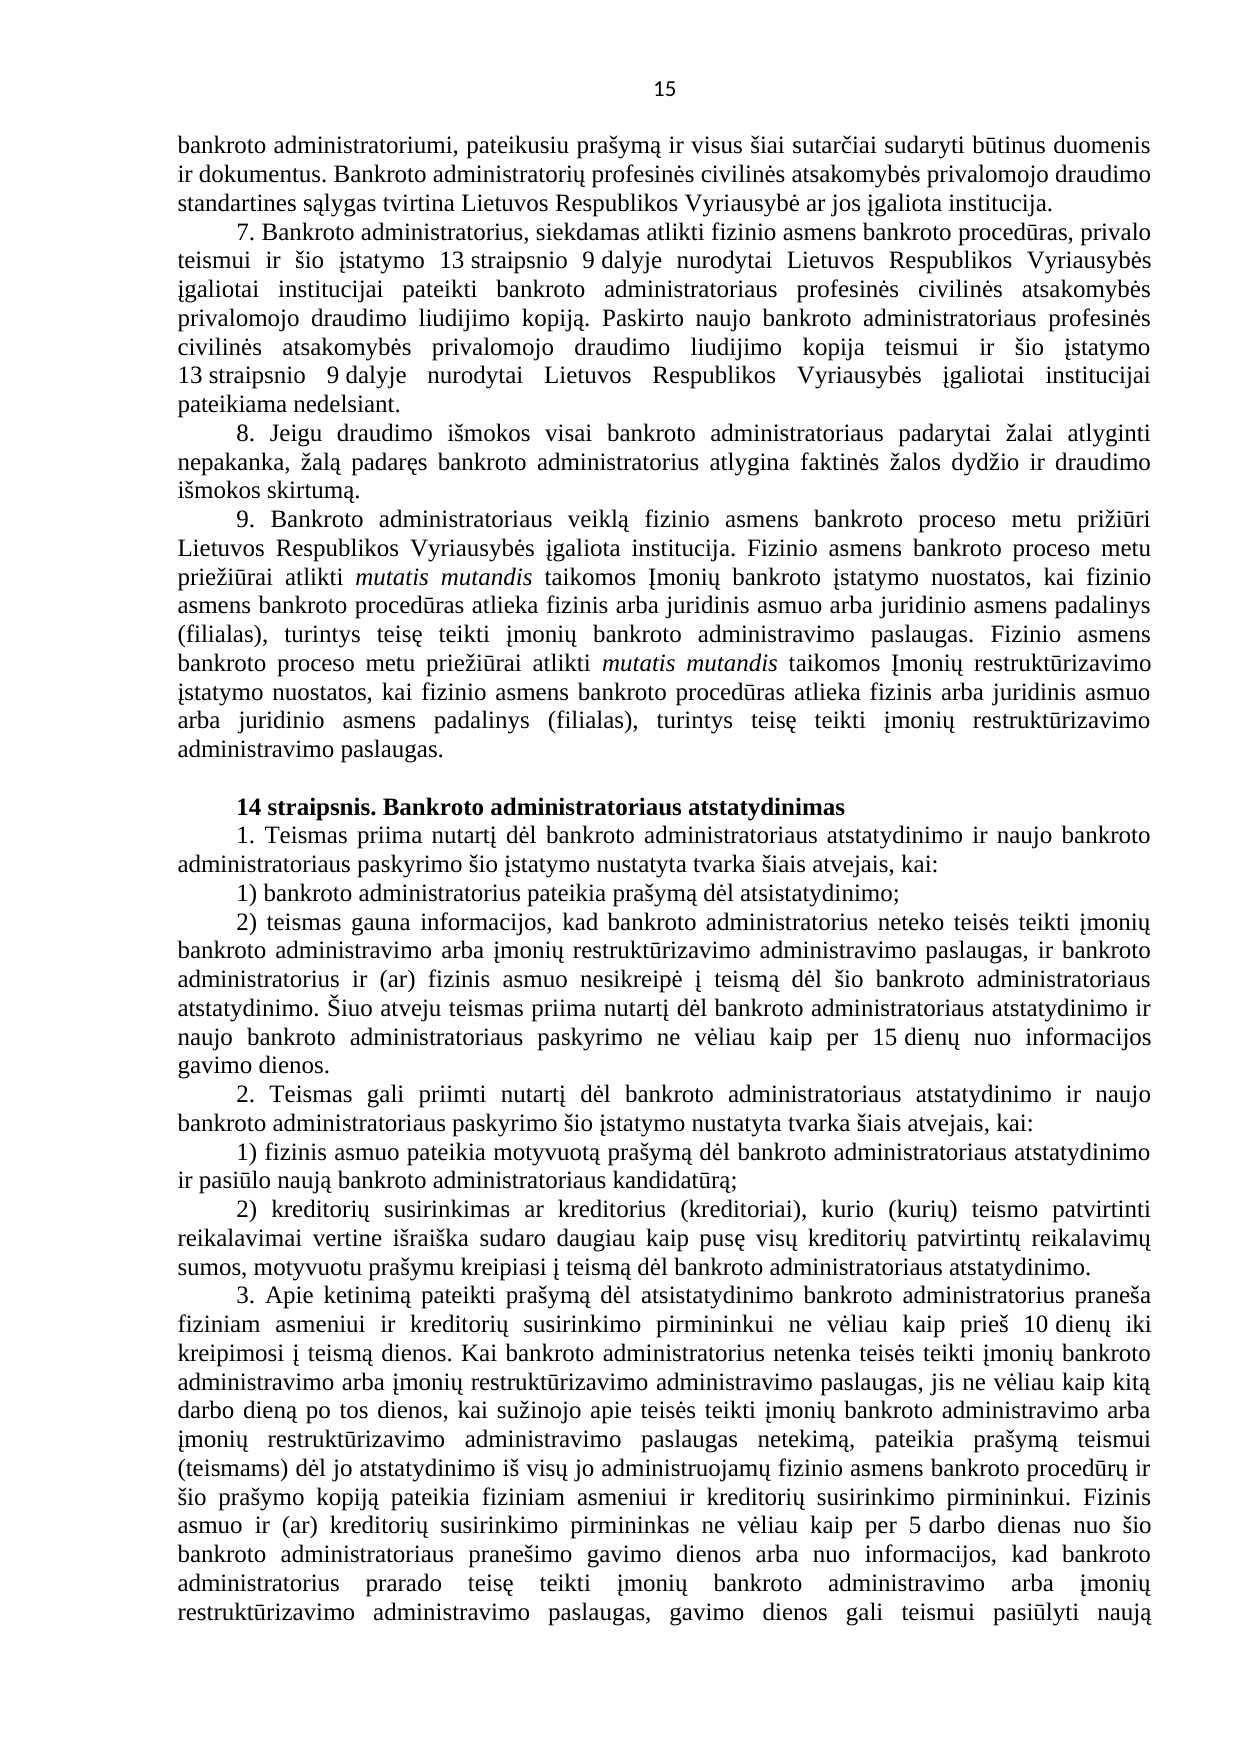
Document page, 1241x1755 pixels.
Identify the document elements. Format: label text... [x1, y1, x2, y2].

text 2) teismas gauna informacijos, kad bankroto administratorius neteko teisės teikti įmonių bankroto administravimo arba įmonių restruktūrizavimo administravimo paslaugas, ir bankroto administratorius ir (ar) fizinis asmuo nesikreipė į teismą dėl šio bankroto administratoriaus atstatydinimo. Šiuo atveju teismas priima nutartį dėl bankroto administratoriaus atstatydinimo ir naujo bankroto administratoriaus paskyrimo ne vėliau kaip per 15 dienų nuo informacijos gavimo dienos. [177, 907, 1152, 1079]
text 14 straipsnis. Bankroto administratoriaus atstatydinimas [177, 792, 1152, 821]
text 8. Jeigu draudimo išmokos visai bankroto administratoriaus padarytai žalai atlyginti nepakanka, žalą padaręs bankroto administratorius atlygina faktinės žalos dydžio ir draudimo išmokos skirtumą. [177, 418, 1152, 504]
text 2) kreditorių susirinkimas ar kreditorius (kreditoriai), kurio (kurių) teismo patvirtinti reikalavimai vertine išraiška sudaro daugiau kaip pusę visų kreditorių patvirtintų reikalavimų sumos, motyvuotu prašymu kreipiasi į teismą dėl bankroto administratoriaus atstatydinimo. [177, 1194, 1152, 1281]
text 1) fizinis asmuo pateikia motyvuotą prašymą dėl bankroto administratoriaus atstatydinimo ir pasiūlo naują bankroto administratoriaus kandidatūrą; [177, 1137, 1152, 1194]
text 7. Bankroto administratorius, siekdamas atlikti fizinio asmens bankroto procedūras, privalo teismui ir šio įstatymo 13 straipsnio 9 dalyje nurodytai Lietuvos Respublikos Vyriausybės įgaliotai institucijai pateikti bankroto administratoriaus profesinės civilinės atsakomybės privalomojo draudimo liudijimo kopiją. Paskirto naujo bankroto administratoriaus profesinės civilinės atsakomybės privalomojo draudimo liudijimo kopija teismui ir šio įstatymo 13 straipsnio 9 dalyje nurodytai Lietuvos Respublikos Vyriausybės įgaliotai institucijai pateikiama nedelsiant. [177, 217, 1152, 418]
text 1) bankroto administratorius pateikia prašymą dėl atsistatydinimo; [177, 878, 1152, 907]
text bankroto administratoriumi, pateikusiu prašymą ir visus šiai sutarčiai sudaryti būtinus duomenis ir dokumentus. Bankroto administratorių profesinės civilinės atsakomybės privalomojo draudimo standartines sąlygas tvirtina Lietuvos Respublikos Vyriausybė ar jos įgaliota institucija. [177, 131, 1152, 217]
text 9. Bankroto administratoriaus veiklą fizinio asmens bankroto proceso metu prižiūri Lietuvos Respublikos Vyriausybės įgaliota institucija. Fizinio asmens bankroto proceso metu priežiūrai atlikti mutatis mutandis taikomos Įmonių bankroto įstatymo nuostatos, kai fizinio asmens bankroto procedūras atlieka fizinis arba juridinis asmuo arba juridinio asmens padalinys (filialas), turintys teisę teikti įmonių bankroto administravimo paslaugas. Fizinio asmens bankroto proceso metu priežiūrai atlikti mutatis mutandis taikomos Įmonių restruktūrizavimo įstatymo nuostatos, kai fizinio asmens bankroto procedūras atlieka fizinis arba juridinis asmuo arba juridinio asmens padalinys (filialas), turintys teisę teikti įmonių restruktūrizavimo administravimo paslaugas. [177, 504, 1152, 763]
text 3. Apie ketinimą pateikti prašymą dėl atsistatydinimo bankroto administratorius praneša fiziniam asmeniui ir kreditorių susirinkimo pirmininkui ne vėliau kaip prieš 10 dienų iki kreipimosi į teismą dienos. Kai bankroto administratorius netenka teisės teikti įmonių bankroto administravimo arba įmonių restruktūrizavimo administravimo paslaugas, jis ne vėliau kaip kitą darbo dieną po tos dienos, kai sužinojo apie teisės teikti įmonių bankroto administravimo arba įmonių restruktūrizavimo administravimo paslaugas netekimą, pateikia prašymą teismui (teismams) dėl jo atstatydinimo iš visų jo administruojamų fizinio asmens bankroto procedūrų ir šio prašymo kopiją pateikia fiziniam asmeniui ir kreditorių susirinkimo pirmininkui. Fizinis asmuo ir (ar) kreditorių susirinkimo pirmininkas ne vėliau kaip per 5 darbo dienas nuo šio bankroto administratoriaus pranešimo gavimo dienos arba nuo informacijos, kad bankroto administratorius prarado teisę teikti įmonių bankroto administravimo arba įmonių restruktūrizavimo administravimo paslaugas, gavimo dienos gali teismui pasiūlyti naują [177, 1281, 1152, 1626]
text 2. Teismas gali priimti nutartį dėl bankroto administratoriaus atstatydinimo ir naujo bankroto administratoriaus paskyrimo šio įstatymo nustatyta tvarka šiais atvejais, kai: [177, 1079, 1152, 1137]
text 1. Teismas priima nutartį dėl bankroto administratoriaus atstatydinimo ir naujo bankroto administratoriaus paskyrimo šio įstatymo nustatyta tvarka šiais atvejais, kai: [177, 821, 1152, 878]
